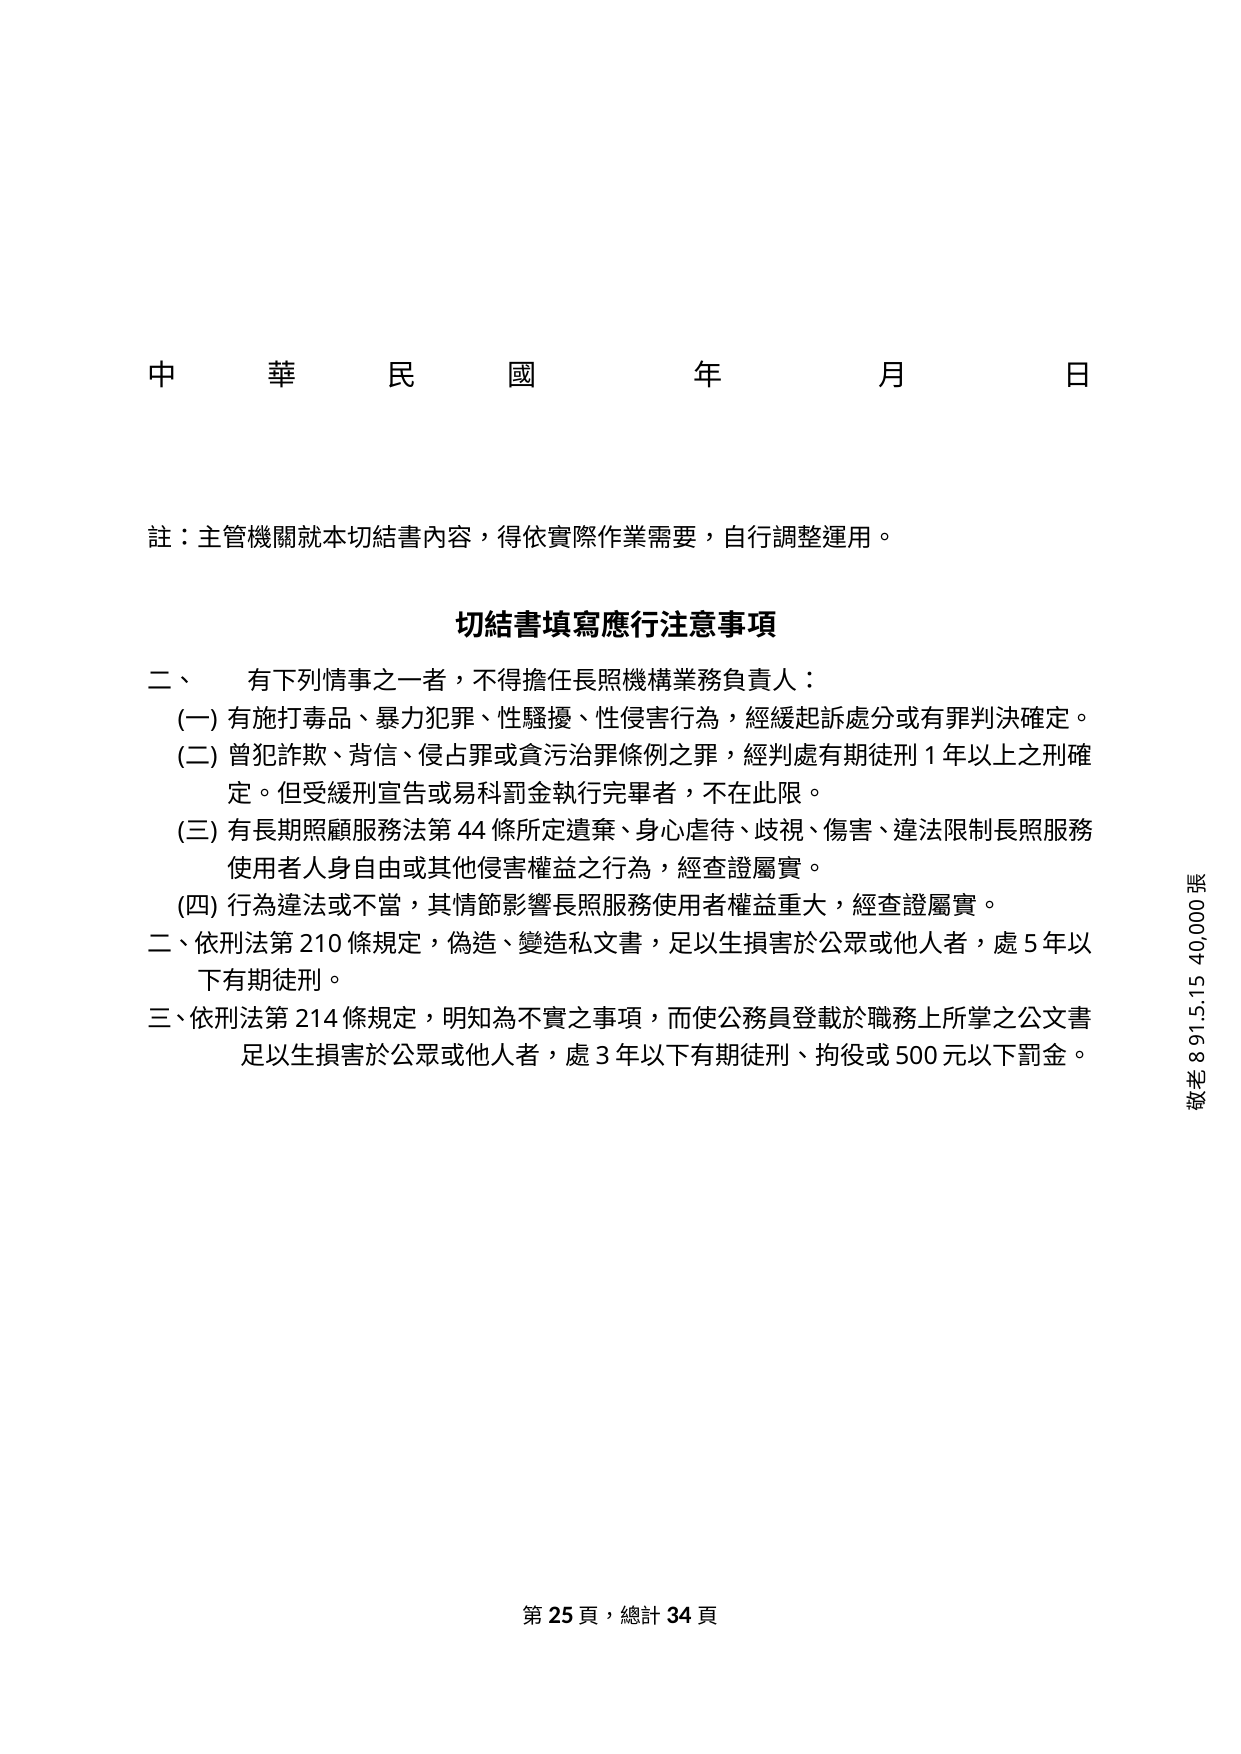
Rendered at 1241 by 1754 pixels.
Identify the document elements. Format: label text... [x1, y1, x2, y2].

text 切結書填寫應行注意事項 [148, 585, 1033, 660]
list 有施打毒品、暴力犯罪、性騷擾、性侵害行為，經緩起訴處分或有罪判決確定。 [177, 698, 1092, 735]
list 曾犯詐欺、背信、侵占罪或貪污治罪條例之罪，經判處有期徒刑1年以上之刑確定。但受緩刑宣告或易科罰金執行完畢者，不在此限。 [177, 735, 1092, 810]
list 有下列情事之一者，不得擔任長照機構業務負責人： [148, 660, 1092, 698]
text 二、依刑法第210條規定，偽造、變造私文書，足以生損害於公眾或他人者，處5年以下有期徒刑。 [148, 923, 1092, 998]
text 中 華 民 國 年 月 日 [148, 335, 1092, 410]
text 註：主管機關就本切結書內容，得依實際作業需要，自行調整運用。 [148, 516, 1033, 554]
list 有長期照顧服務法第44條所定遺棄、身心虐待、歧視、傷害、違法限制長照服務使用者人身自由或其他侵害權益之行為，經查證屬實。 [177, 810, 1092, 885]
text 三、依刑法第214條規定，明知為不實之事項，而使公務員登載於職務上所掌之公文書，足以生損害於公眾或他人者，處3年以下有期徒刑、拘役或500元以下罰金。 [148, 998, 1092, 1073]
list 行為違法或不當，其情節影響長照服務使用者權益重大，經查證屬實。 [177, 885, 1092, 923]
